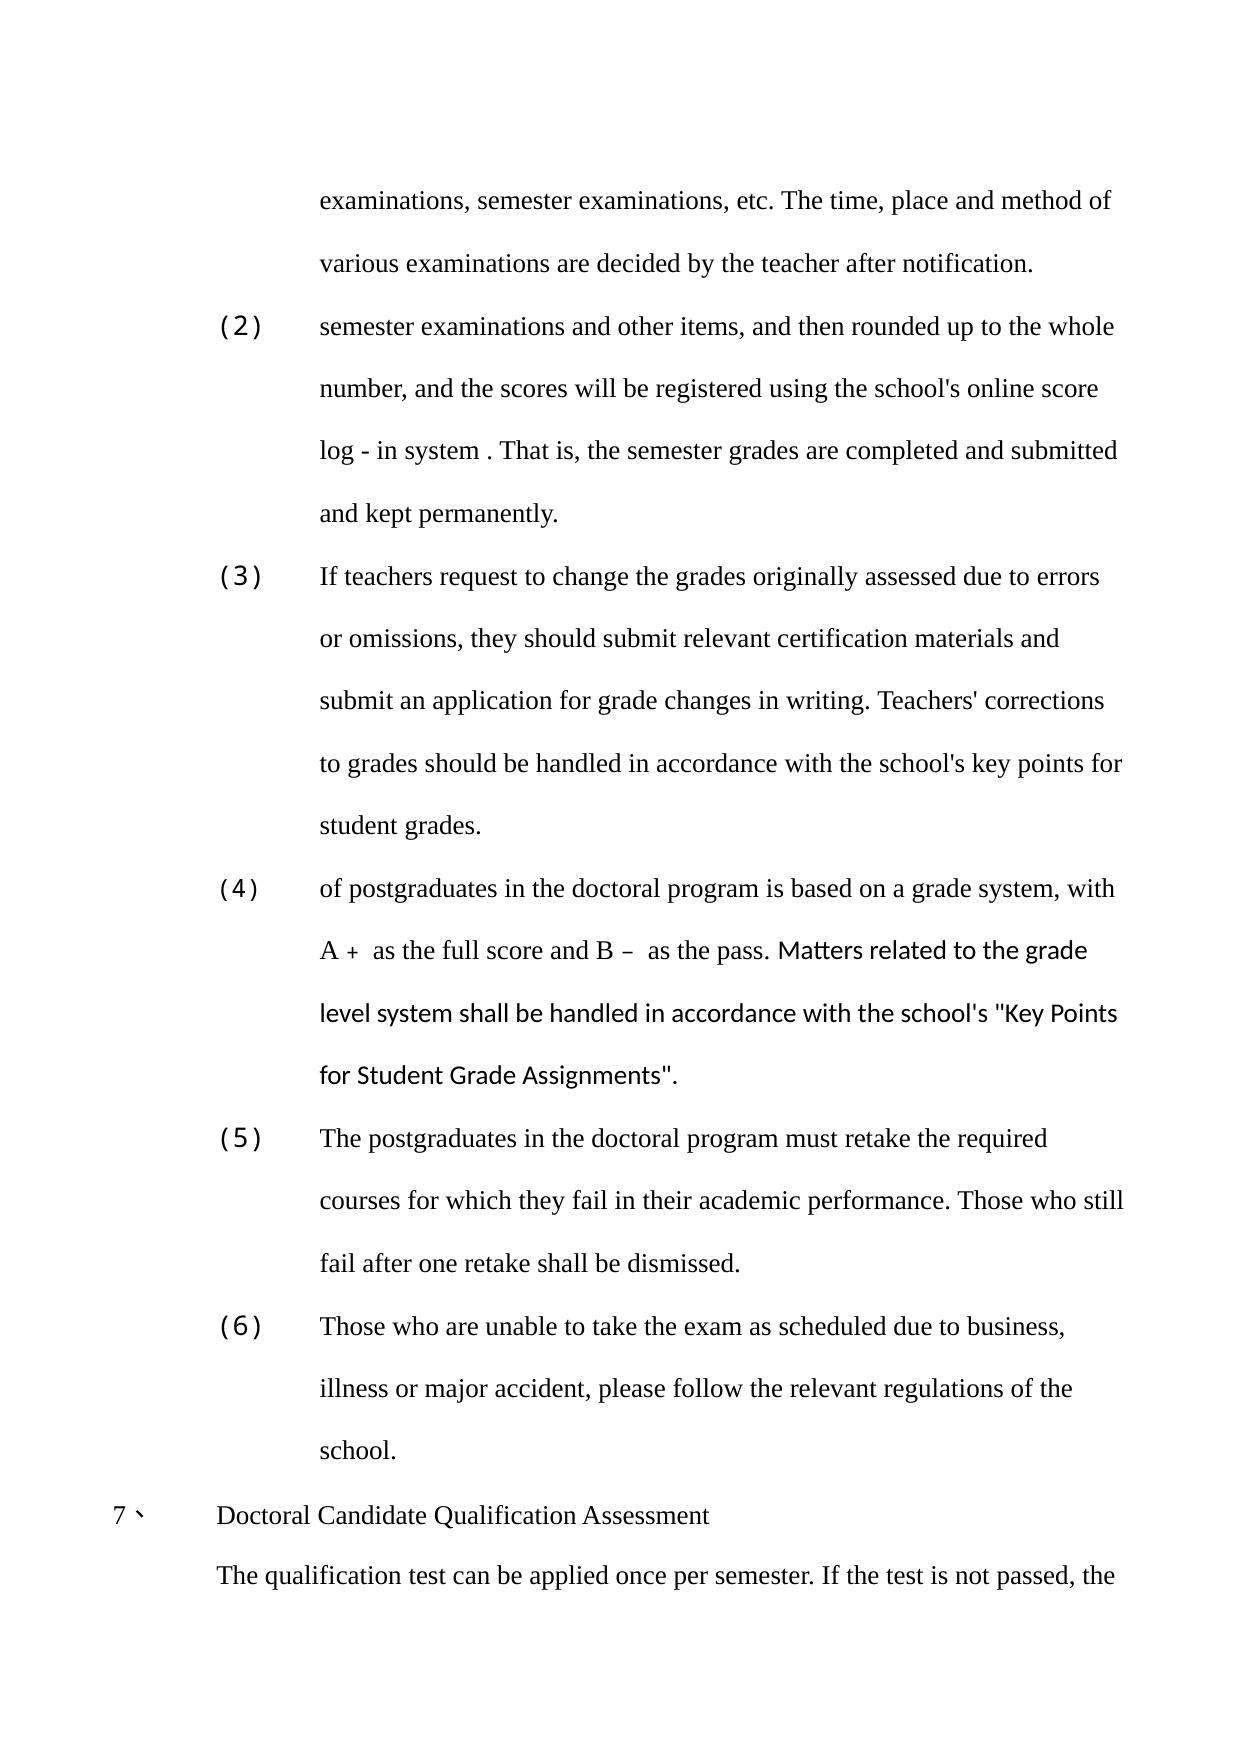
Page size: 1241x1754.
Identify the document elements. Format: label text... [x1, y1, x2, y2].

list examinations, semester examinations, etc. The time, place and method of various examinations are decided by the teacher after notification. [216, 158, 1128, 283]
list semester examinations and other items, and then rounded up to the whole number, and the scores will be registered using the school's online score log - in system . That is, the semester grades are completed and submitted and kept permanently. [216, 283, 1128, 533]
list Doctoral Candidate Qualification Assessment [112, 1471, 1128, 1533]
text The qualification test can be applied once per semester. If the test is not passed, the [216, 1533, 1128, 1596]
list of postgraduates in the doctoral program is based on a grade system, with A﹢ as the full score and B﹣ as the pass. Matters related to the grade level system shall be handled in accordance with the school's "Key Points for Student Grade Assignments". [216, 846, 1128, 1096]
list The postgraduates in the doctoral program must retake the required courses for which they fail in their academic performance. Those who still fail after one retake shall be dismissed. [216, 1096, 1128, 1283]
list If teachers request to change the grades originally assessed due to errors or omissions, they should submit relevant certification materials and submit an application for grade changes in writing. Teachers' corrections to grades should be handled in accordance with the school's key points for student grades. [216, 533, 1128, 846]
list Those who are unable to take the exam as scheduled due to business, illness or major accident, please follow the relevant regulations of the school. [216, 1283, 1128, 1471]
